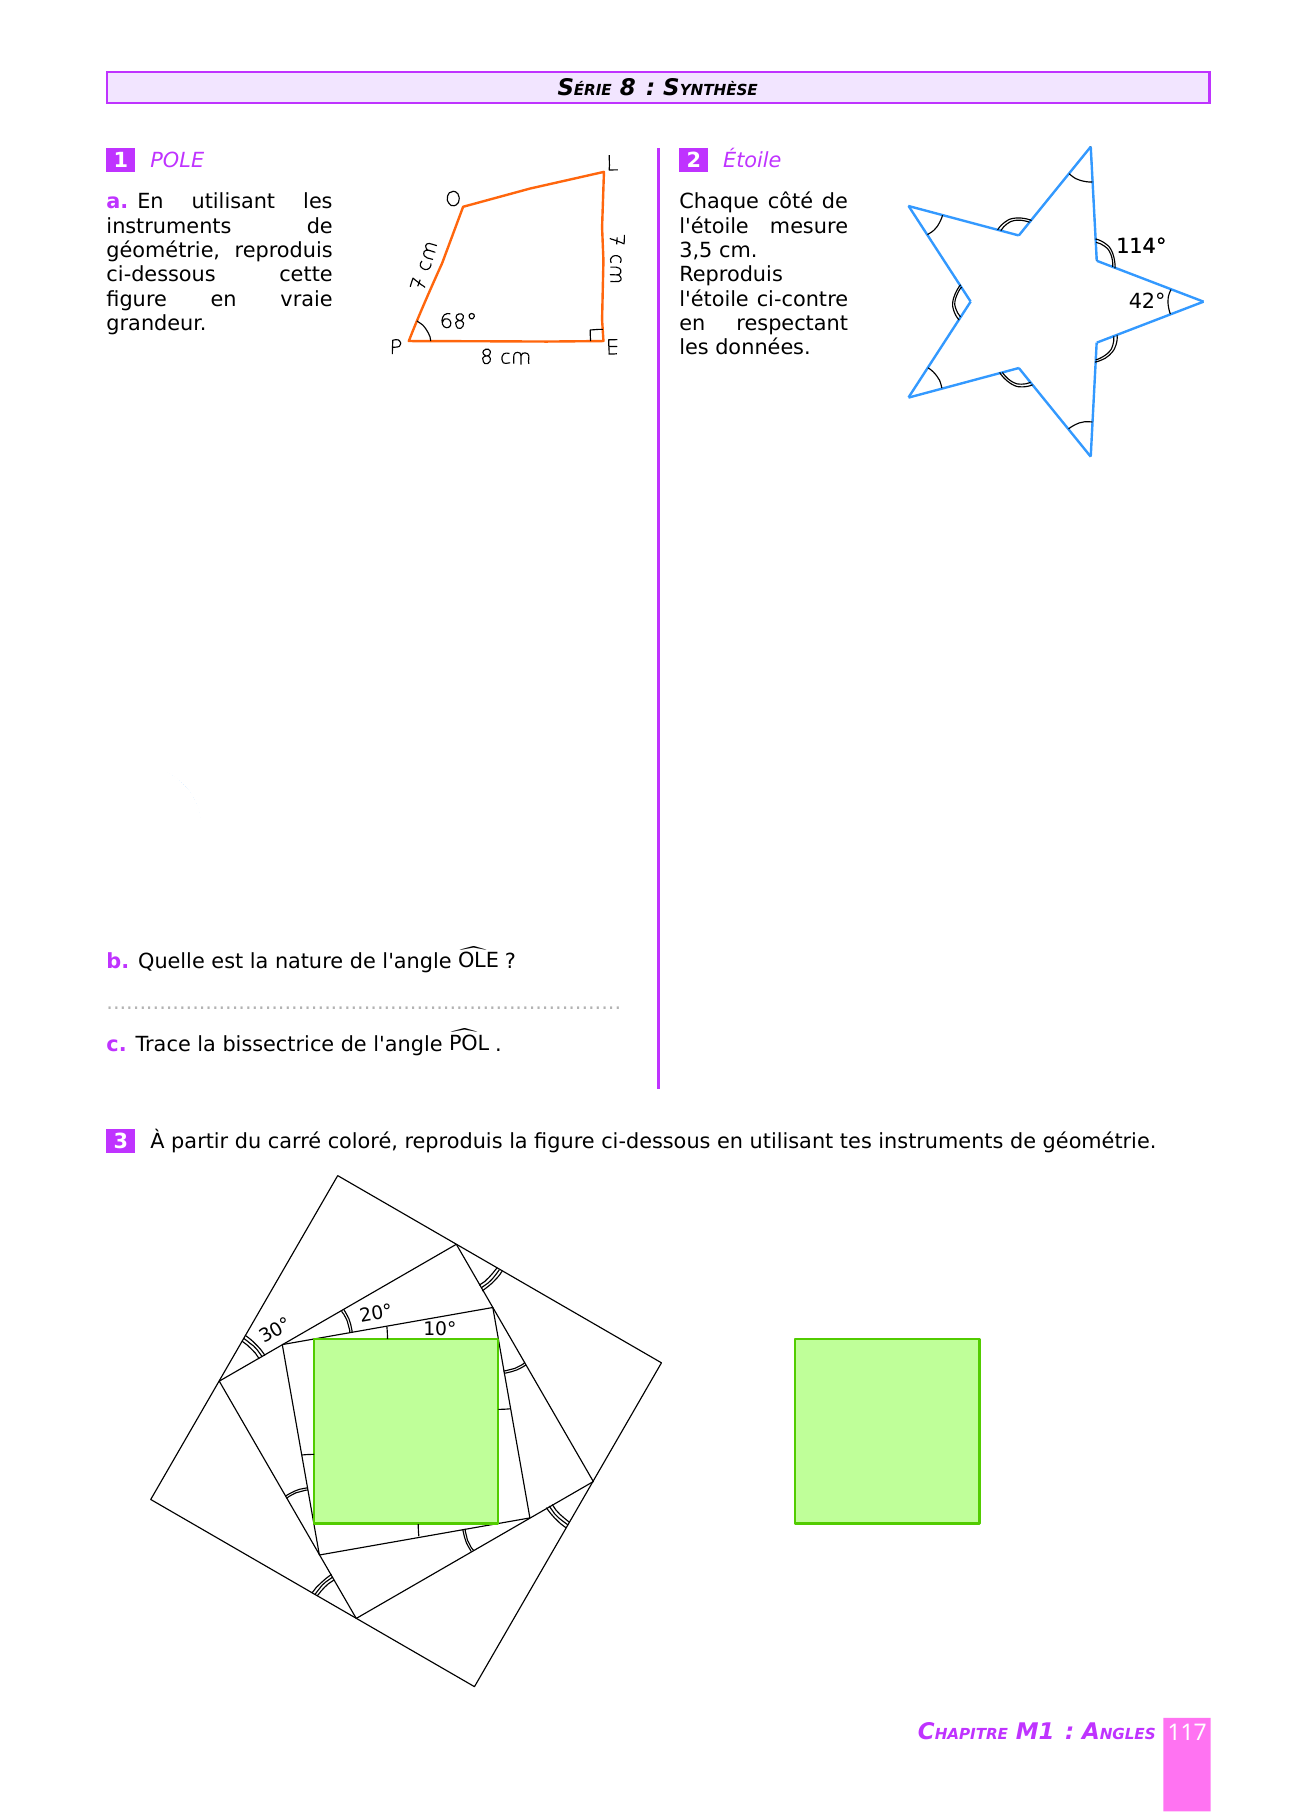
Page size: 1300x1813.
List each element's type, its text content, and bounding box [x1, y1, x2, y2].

subtitle [1093, 148, 1211, 172]
list Quelle est la nature de l'angle? .............................................................................. [106, 932, 638, 1014]
subtitle À partir du carré coloré, reproduis la figure ci-dessous en utilisant tes instruments de géométrie. [135, 1129, 1211, 1153]
list [604, 189, 638, 335]
text Chaque côté de l'étoile mesure 3,5 cm. Reproduis l'étoile ci‑contre en respectant les données. [679, 189, 1054, 359]
subtitle [1073, 153, 1090, 172]
list Trace la bissectrice de l'angle. [106, 1014, 638, 1056]
subtitle POLE [135, 148, 638, 172]
list [419, 189, 602, 335]
text Chaque côté de l'étoile mesure 3,5 cm. Reproduis l'étoile ci‑contre en respectant les données. [930, 189, 1169, 359]
subtitle Étoile [708, 148, 1087, 172]
text Chaque côté de l'étoile mesure 3,5 cm. Reproduis l'étoile ci‑contre en respectant les données. [1095, 189, 1211, 359]
list En utilisant les instruments de géométrie, reproduis ci‑dessous cette figure en vraie grandeur. [106, 189, 520, 335]
